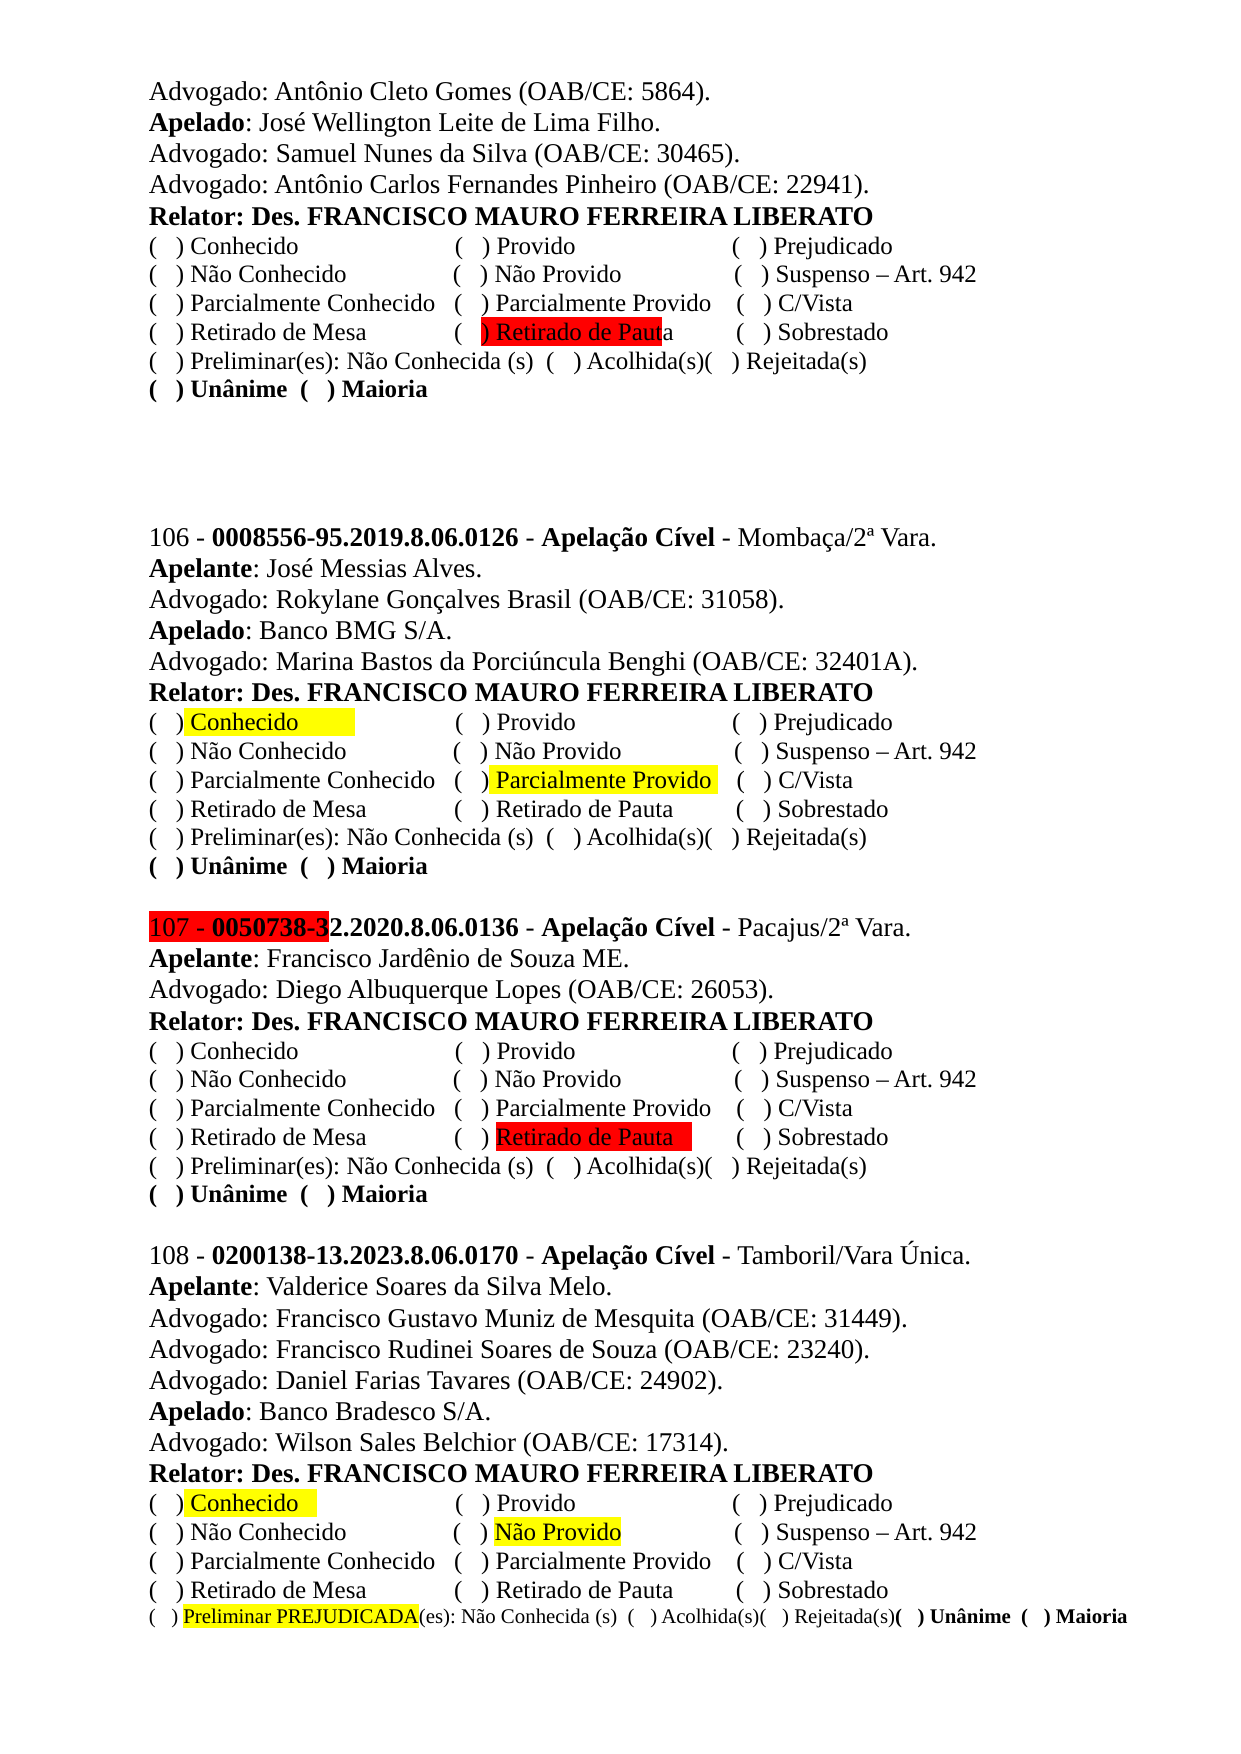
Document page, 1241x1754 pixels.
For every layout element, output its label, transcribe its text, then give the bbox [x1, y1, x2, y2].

text ( ) Não Conhecido ( ) Não Provido ( ) Suspenso – Art. 942 [148, 1064, 1158, 1093]
text ( ) Conhecido ( ) Provido ( ) Prejudicado [148, 1488, 1141, 1517]
text ( ) Parcialmente Conhecido ( ) Parcialmente Provido ( ) C/Vista [148, 288, 1158, 317]
text Relator: Des. FRANCISCO MAURO FERREIRA LIBERATO [148, 676, 1141, 707]
text ( ) Retirado de Mesa ( ) Retirado de Pauta ( ) Sobrestado [148, 1122, 1158, 1151]
text Advogado: Antônio Carlos Fernandes Pinheiro (OAB/CE: 22941). [148, 168, 1141, 199]
text ( ) Não Conhecido ( ) Não Provido ( ) Suspenso – Art. 942 [148, 1517, 1158, 1546]
text ( ) Unânime ( ) Maioria [148, 1179, 1158, 1208]
text Apelado: Banco BMG S/A. [148, 614, 1141, 645]
text ( ) Unânime ( ) Maioria [148, 851, 1158, 880]
text ( ) Preliminar(es): Não Conhecida (s) ( ) Acolhida(s)( ) Rejeitada(s) [148, 1151, 1158, 1179]
text Advogado: Francisco Gustavo Muniz de Mesquita (OAB/CE: 31449). [148, 1302, 1141, 1333]
text Apelado: José Wellington Leite de Lima Filho. [148, 106, 1141, 137]
text Relator: Des. FRANCISCO MAURO FERREIRA LIBERATO [148, 1457, 1141, 1488]
text Relator: Des. FRANCISCO MAURO FERREIRA LIBERATO [148, 1004, 1141, 1036]
text ( ) Não Conhecido ( ) Não Provido ( ) Suspenso – Art. 942 [148, 736, 1158, 765]
text Advogado: Wilson Sales Belchior (OAB/CE: 17314). [148, 1426, 1141, 1457]
text ( ) Retirado de Mesa ( ) Retirado de Pauta ( ) Sobrestado [148, 317, 1158, 346]
text ( ) Não Conhecido ( ) Não Provido ( ) Suspenso – Art. 942 [148, 259, 1158, 288]
text Apelante: José Messias Alves. [148, 552, 1141, 583]
text ( ) Parcialmente Conhecido ( ) Parcialmente Provido ( ) C/Vista [148, 1546, 1158, 1575]
text Apelante: Valderice Soares da Silva Melo. [148, 1271, 1141, 1302]
text ( ) Conhecido ( ) Provido ( ) Prejudicado [148, 231, 1141, 259]
text 108 - 0200138-13.2023.8.06.0170 - Apelação Cível - Tamboril/Vara Única. [148, 1239, 1141, 1271]
text Advogado: Daniel Farias Tavares (OAB/CE: 24902). [148, 1364, 1141, 1395]
text ( ) Conhecido ( ) Provido ( ) Prejudicado [148, 1036, 1141, 1064]
text 106 - 0008556-95.2019.8.06.0126 - Apelação Cível - Mombaça/2ª Vara. [148, 521, 1141, 552]
text ( ) Retirado de Mesa ( ) Retirado de Pauta ( ) Sobrestado [148, 794, 1158, 822]
text 107 - 0050738-32.2020.8.06.0136 - Apelação Cível - Pacajus/2ª Vara. [148, 911, 1141, 942]
text ( ) Parcialmente Conhecido ( ) Parcialmente Provido ( ) C/Vista [148, 765, 1158, 794]
text ( ) Parcialmente Conhecido ( ) Parcialmente Provido ( ) C/Vista [148, 1093, 1158, 1122]
text Apelante: Francisco Jardênio de Souza ME. [148, 942, 1141, 973]
text ( ) Preliminar(es): Não Conhecida (s) ( ) Acolhida(s)( ) Rejeitada(s) [148, 346, 1158, 374]
text Apelado: Banco Bradesco S/A. [148, 1395, 1141, 1426]
text Advogado: Samuel Nunes da Silva (OAB/CE: 30465). [148, 137, 1141, 168]
text Relator: Des. FRANCISCO MAURO FERREIRA LIBERATO [148, 199, 1141, 231]
text ( ) Preliminar(es): Não Conhecida (s) ( ) Acolhida(s)( ) Rejeitada(s) [148, 822, 1158, 851]
text ( ) Preliminar PREJUDICADA(es): Não Conhecida (s) ( ) Acolhida(s)( ) Rejeitada(s)( ) Unânime ( ) Maioria [148, 1603, 1158, 1628]
text Advogado: Rokylane Gonçalves Brasil (OAB/CE: 31058). [148, 583, 1141, 614]
text Advogado: Diego Albuquerque Lopes (OAB/CE: 26053). [148, 973, 1141, 1004]
text ( ) Unânime ( ) Maioria [148, 374, 1158, 403]
text Advogado: Marina Bastos da Porciúncula Benghi (OAB/CE: 32401A). [148, 645, 1141, 676]
text ( ) Retirado de Mesa ( ) Retirado de Pauta ( ) Sobrestado [148, 1575, 1158, 1603]
text Advogado: Antônio Cleto Gomes (OAB/CE: 5864). [148, 75, 1141, 106]
text Advogado: Francisco Rudinei Soares de Souza (OAB/CE: 23240). [148, 1333, 1141, 1364]
text ( ) Conhecido ( ) Provido ( ) Prejudicado [148, 707, 1141, 736]
